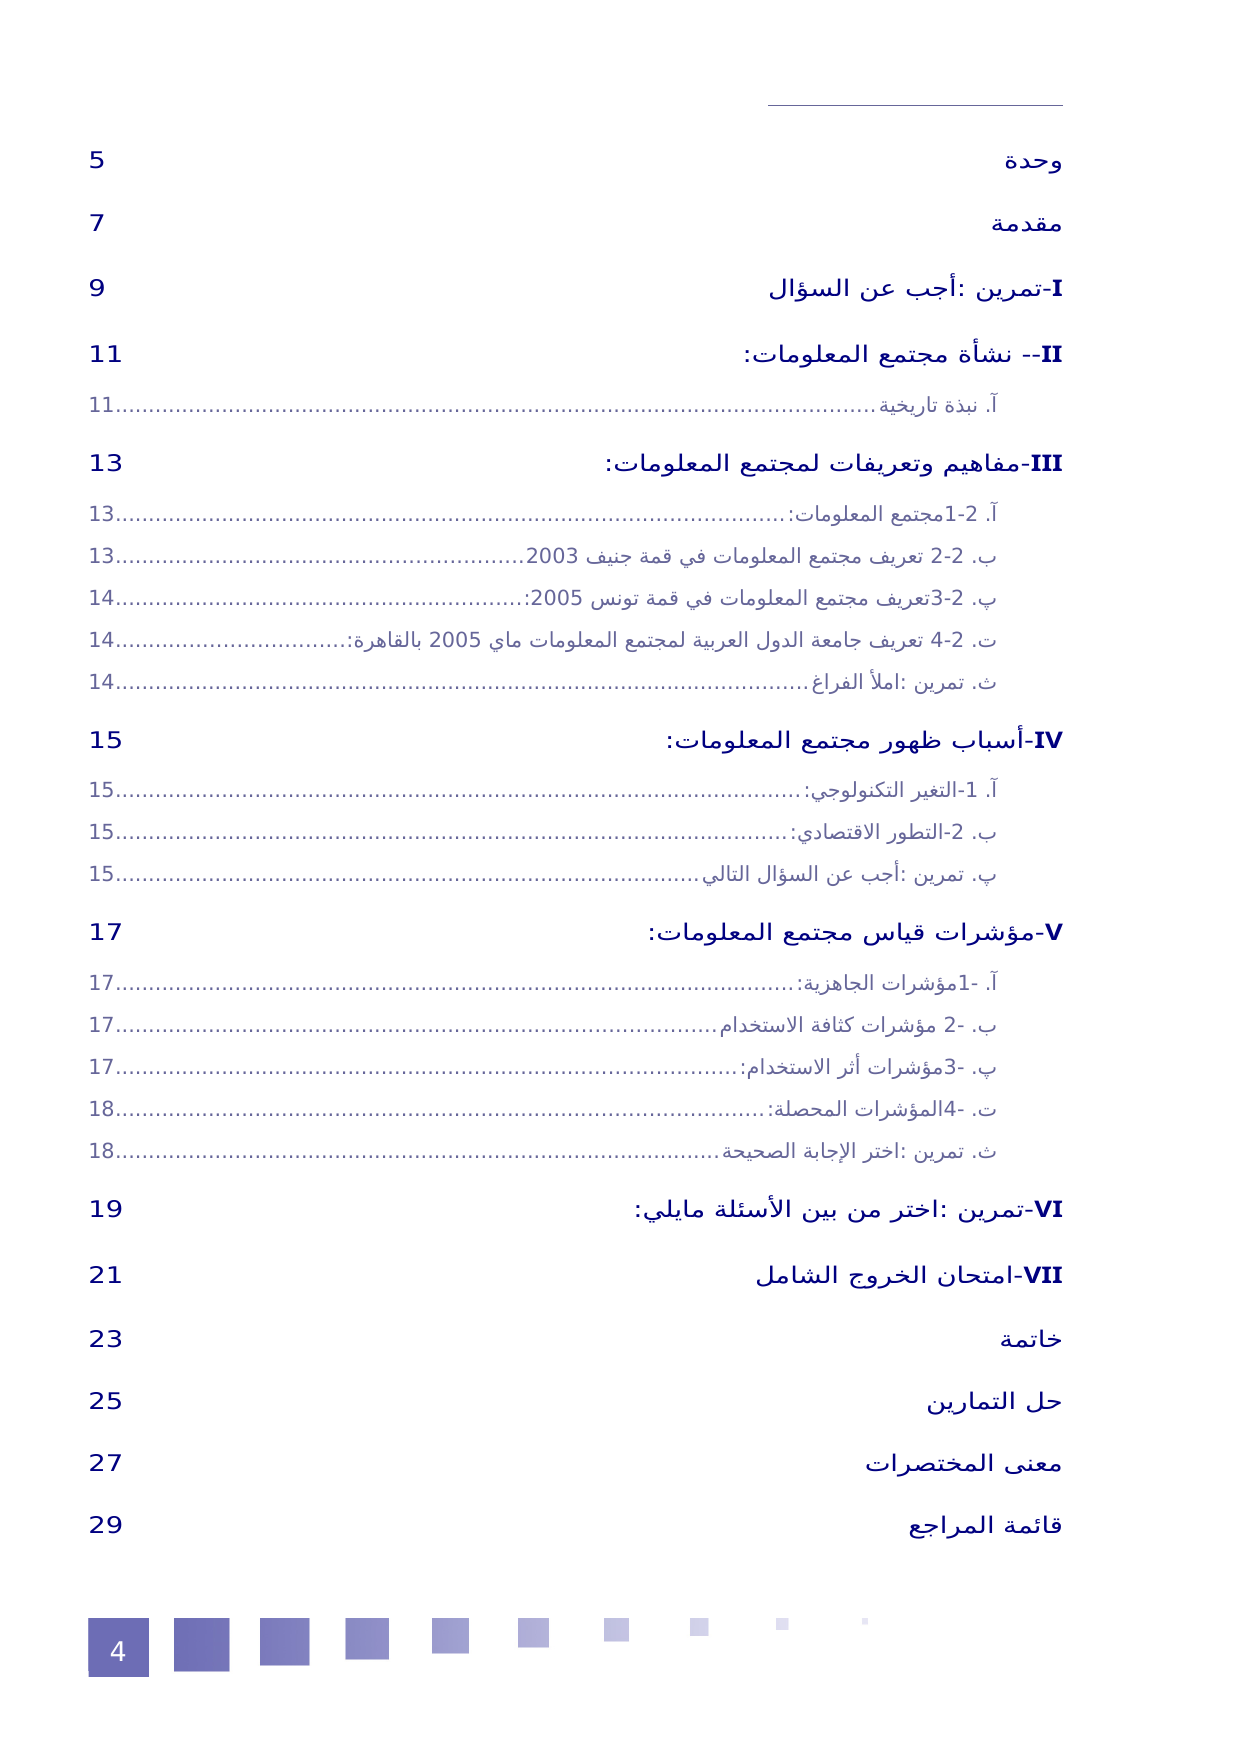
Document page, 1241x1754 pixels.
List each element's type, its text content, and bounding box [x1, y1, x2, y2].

title I-تمرين :أجب عن السؤال 9 [88, 272, 1063, 303]
title وحدة 5 [88, 124, 1063, 174]
title مقدمة 7 [88, 210, 1063, 236]
title پ. -3مؤشرات أثر الاستخدام: 17 [88, 1055, 1004, 1079]
title آ. -1مؤشرات الجاهزية: 17 [88, 971, 1004, 995]
title ث. تمرين :اختر الإجابة الصحيحة 18 [88, 1139, 1004, 1163]
title ب. -2 مؤشرات كثافة الاستخدام 17 [88, 1013, 1004, 1037]
title آ. 2-1مجتمع المعلومات: 13 [88, 502, 1004, 526]
title ب. 2-2 تعريف مجتمع المعلومات في قمة جنيف 2003 13 [88, 544, 1004, 568]
title ب. 2-التطور الاقتصادي: 15 [88, 820, 1004, 845]
title IV-أسباب ظهور مجتمع المعلومات: 15 [88, 724, 1063, 755]
title ت. -4المؤشرات المحصلة: 18 [88, 1097, 1004, 1121]
title VI-تمرين :اختر من بين الأسئلة مايلي: 19 [88, 1193, 1063, 1224]
title ت. 2-4 تعريف جامعة الدول العربية لمجتمع المعلومات ماي 2005 بالقاهرة: 14 [88, 628, 1004, 652]
title ث. تمرين :املأ الفراغ 14 [88, 670, 1004, 694]
title پ. 2-3تعريف مجتمع المعلومات في قمة تونس 2005: 14 [88, 586, 1004, 610]
title حل التمارين 25 [88, 1388, 1063, 1415]
title آ. نبذة تاريخية 11 [88, 393, 1004, 417]
title قائمة المراجع 29 [88, 1512, 1063, 1539]
title خاتمة 23 [88, 1326, 1063, 1353]
title پ. تمرين :أجب عن السؤال التالي 15 [88, 862, 1004, 887]
title VII-امتحان الخروج الشامل 21 [88, 1259, 1063, 1291]
title II-- نشأة مجتمع المعلومات: 11 [88, 338, 1063, 370]
title آ. 1-التغير التكنولوجي: 15 [88, 778, 1004, 803]
title معنى المختصرات 27 [88, 1450, 1063, 1477]
title V-مؤشرات قياس مجتمع المعلومات: 17 [88, 916, 1063, 947]
picture [88, 1618, 1063, 1677]
title III-مفاهيم وتعريفات لمجتمع المعلومات: 13 [88, 447, 1063, 478]
